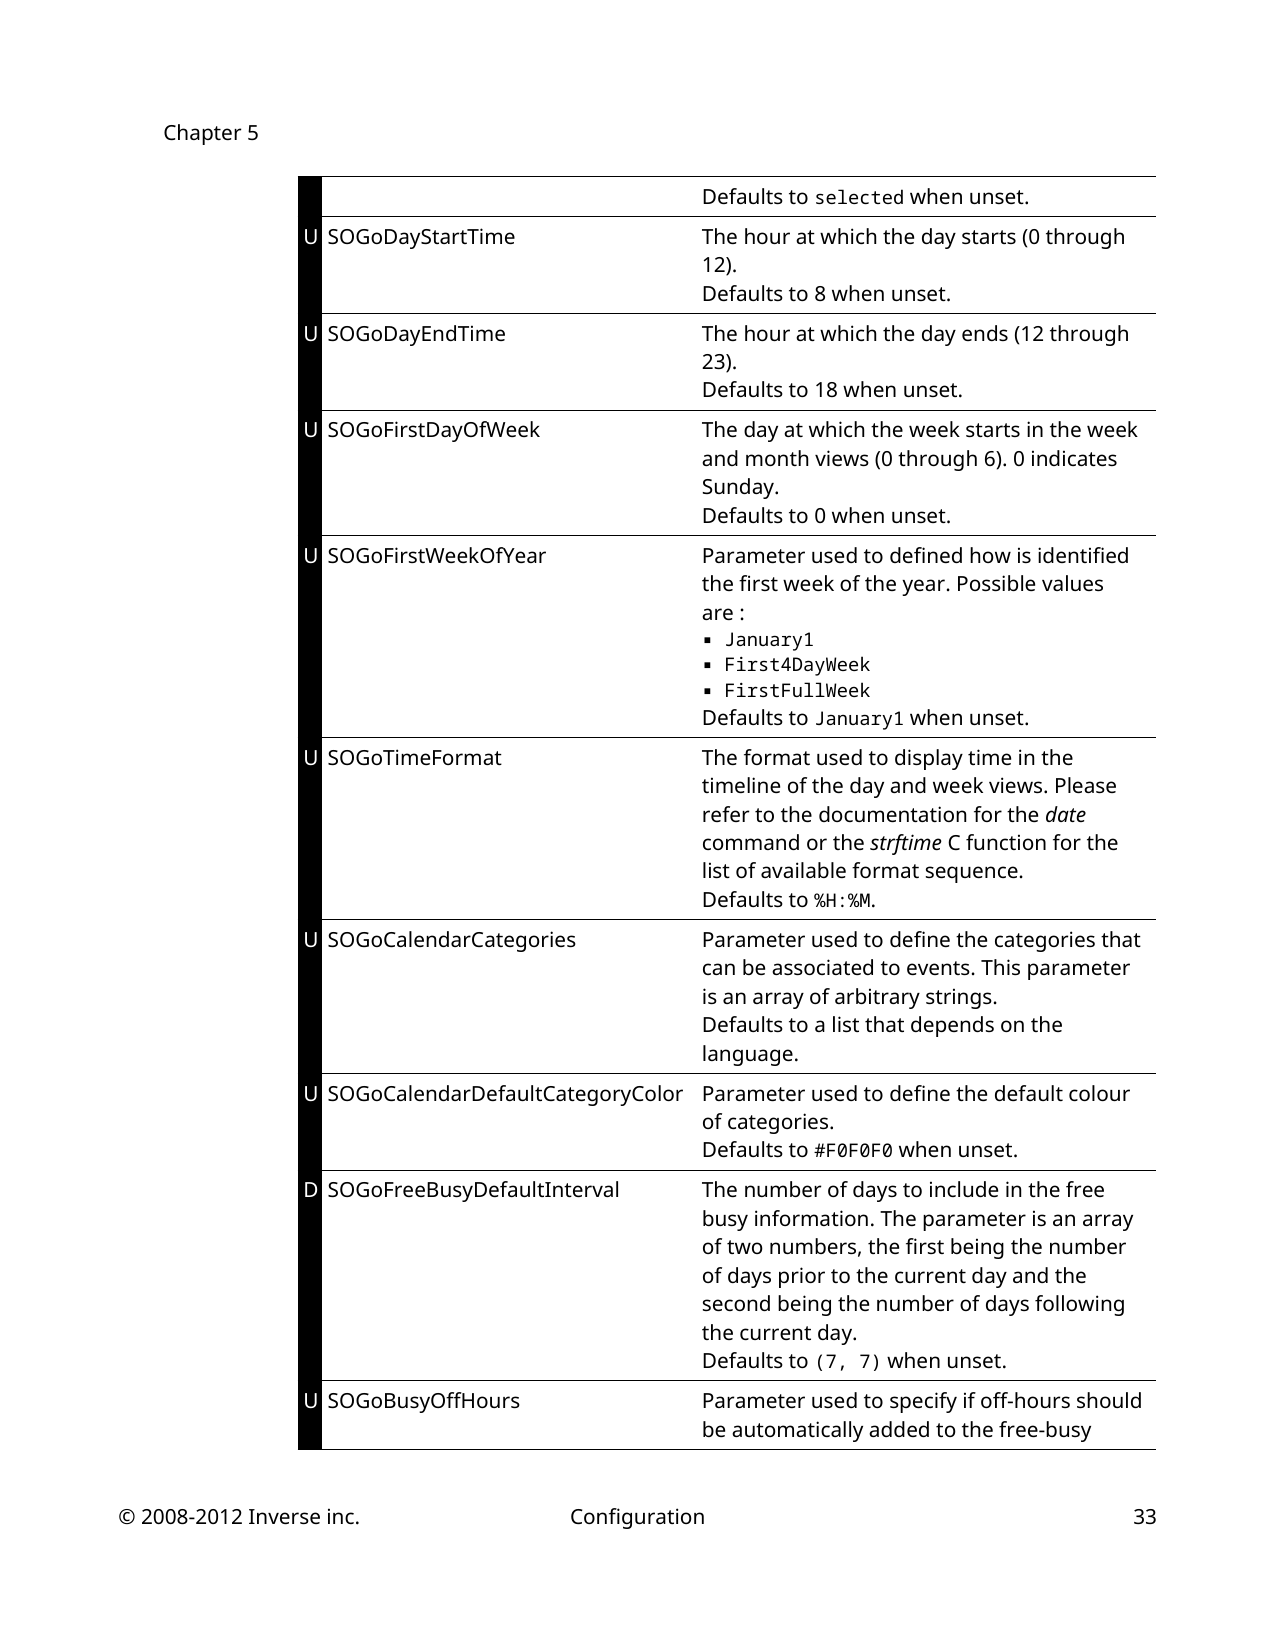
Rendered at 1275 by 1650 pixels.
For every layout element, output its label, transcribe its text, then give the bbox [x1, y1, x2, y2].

table_cell U [298, 411, 322, 535]
table_cell The hour at which the day ends (12 through 23). Defaults to 18 when unset. [696, 314, 1156, 410]
table_cell U [298, 1074, 322, 1170]
table_cell Parameter used to define the categories that can be associated to events. This parameter is an array of arbitrary strings. Defaults to a list that depends on the language. [696, 920, 1156, 1073]
table_cell The day at which the week starts in the week and month views (0 through 6). 0 indicates Sunday. Defaults to 0 when unset. [696, 411, 1156, 535]
table_cell U [298, 314, 322, 410]
table_cell The hour at which the day starts (0 through 12). Defaults to 8 when unset. [696, 217, 1156, 313]
table_cell Parameter used to specify if off-hours should be automatically added to the free-busy [696, 1381, 1156, 1449]
table_cell SOGoFirstWeekOfYear [322, 536, 696, 737]
table_cell Defaults to selected when unset. [696, 177, 1156, 216]
table_cell SOGoTimeFormat [322, 738, 696, 919]
table_cell U [298, 217, 322, 313]
table_cell U [298, 738, 322, 919]
table_cell SOGoDayEndTime [322, 314, 696, 410]
table_cell SOGoBusyOffHours [322, 1381, 696, 1449]
table_cell The number of days to include in the free busy information. The parameter is an array of two numbers, the first being the number of days prior to the current day and the second being the number of days following the current day. Defaults to (7, 7) when unset. [696, 1171, 1156, 1380]
table_cell SOGoDayStartTime [322, 217, 696, 313]
table_cell U [298, 536, 322, 737]
table_cell [298, 177, 322, 216]
table_cell SOGoCalendarCategories [322, 920, 696, 1073]
table_cell U [298, 920, 322, 1073]
table_cell SOGoFirstDayOfWeek [322, 411, 696, 535]
table_cell D [298, 1171, 322, 1380]
table_cell The format used to display time in the timeline of the day and week views. Please refer to the documentation for the date command or the strftime C function for the list of available format sequence. Defaults to %H:%M. [696, 738, 1156, 919]
table_cell [322, 177, 696, 216]
table_cell Parameter used to defined how is identified the first week of the year. Possible values are : ◾ January1 ◾ First4DayWeek ◾ FirstFullWeek Defaults to January1 when unset. [696, 536, 1156, 737]
table_cell U [298, 1381, 322, 1449]
table_cell SOGoFreeBusyDefaultInterval [322, 1171, 696, 1380]
table_cell SOGoCalendarDefaultCategoryColor [322, 1074, 696, 1170]
table_cell Parameter used to define the default colour of categories. Defaults to #F0F0F0 when unset. [696, 1074, 1156, 1170]
